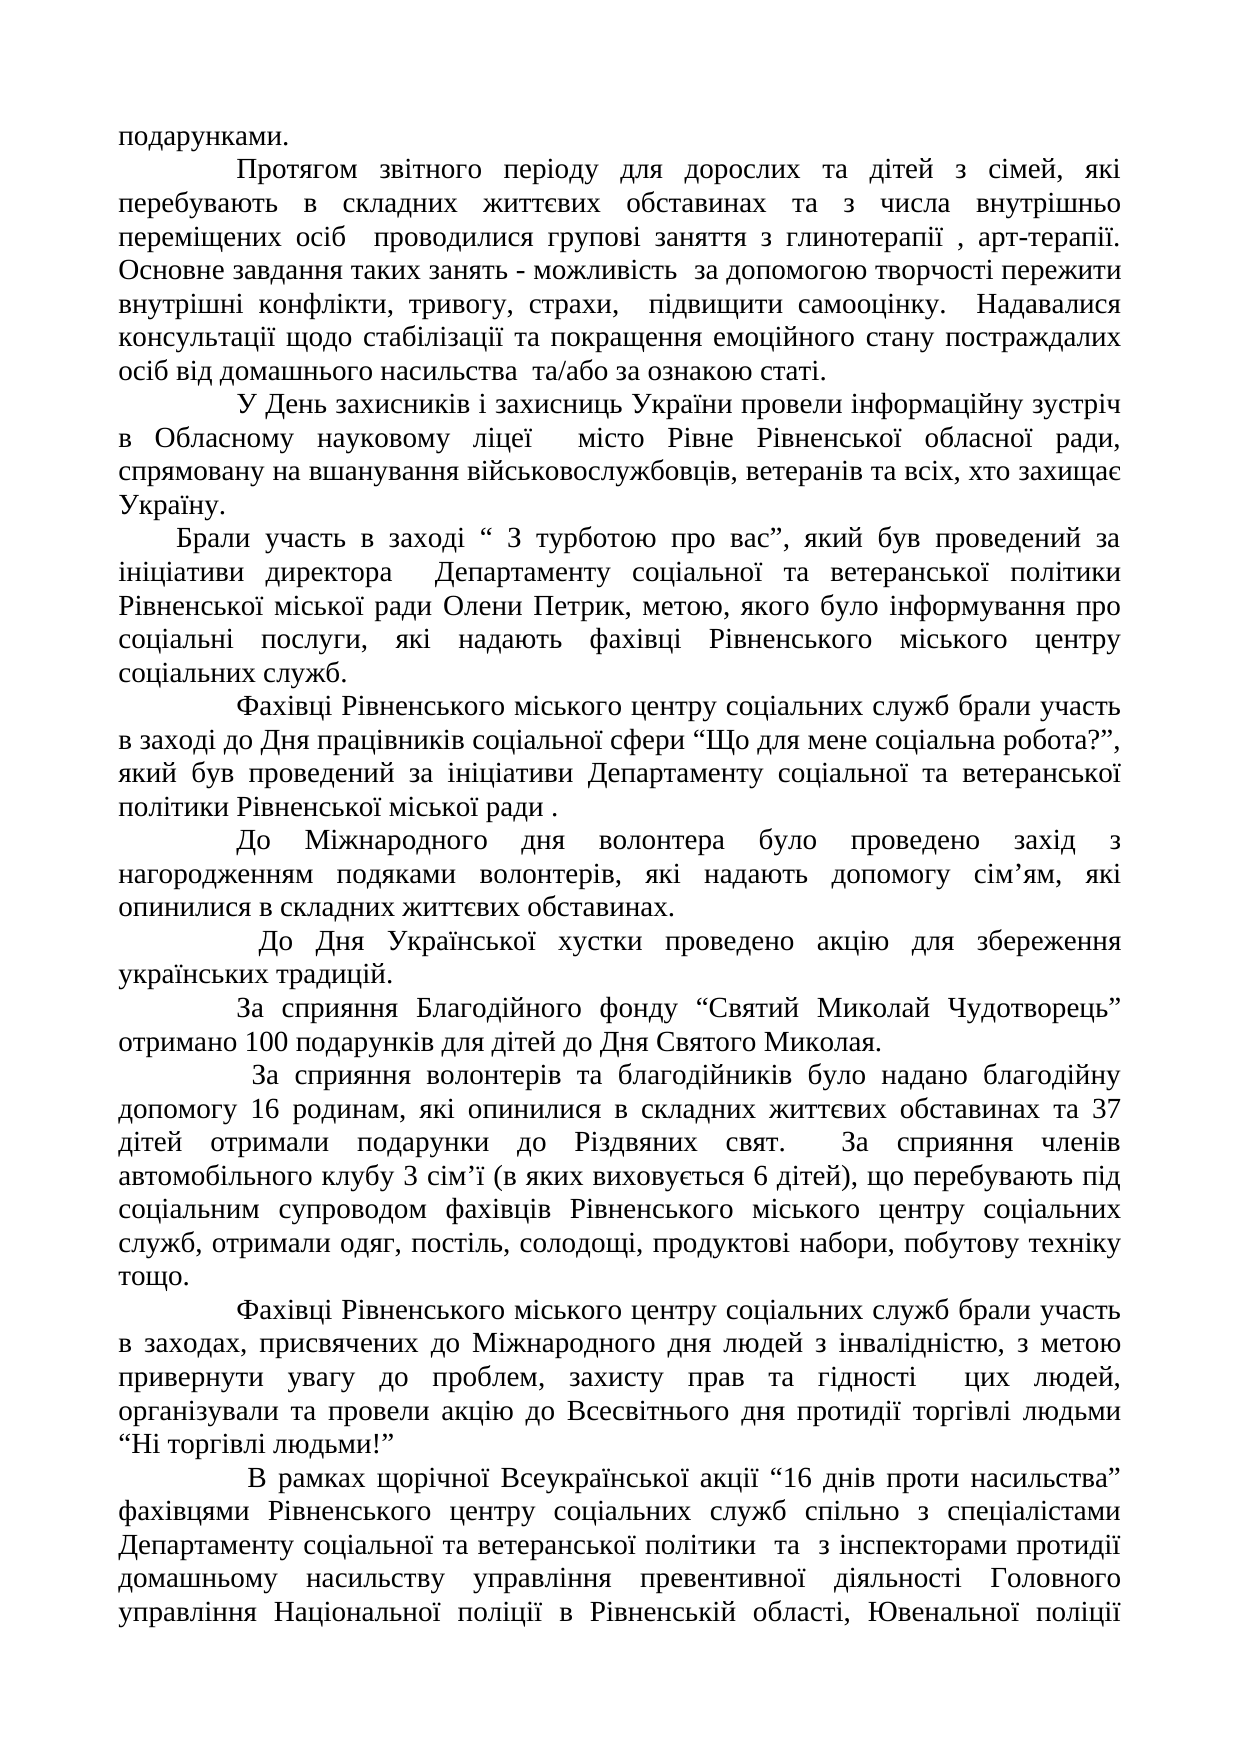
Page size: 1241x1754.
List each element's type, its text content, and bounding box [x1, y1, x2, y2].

text Брали участь в заході “ З турботою про вас”, який був проведений за ініціативи директора Департаменту соціальної та ветеранської політики Рівненської міської ради Олени Петрик, метою, якого було інформування про соціальні послуги, які надають фахівці Рівненського міського центру соціальних служб. [118, 521, 1122, 688]
text Протягом звітного періоду для дорослих та дітей з сімей, які перебувають в складних життєвих обставинах та з числа внутрішньо переміщених осіб проводилися групові заняття з глинотерапії , арт-терапії. Основне завдання таких занять - можливість за допомогою творчості пережити внутрішні конфлікти, тривогу, страхи, підвищити самооцінку. Надавалися консультації щодо стабілізації та покращення емоційного стану постраждалих осіб від домашнього насильства та/або за ознакою статі. [118, 152, 1122, 386]
text Фахівці Рівненського міського центру соціальних служб брали участь в заходах, присвячених до Міжнародного дня людей з інвалідністю, з метою привернути увагу до проблем, захисту прав та гідності цих людей, організували та провели акцію до Всесвітнього дня протидії торгівлі людьми “Ні торгівлі людьми!” [118, 1292, 1122, 1460]
text У День захисників і захисниць України провели інформаційну зустріч в Обласному науковому ліцеї місто Рівне Рівненської обласної ради, спрямовану на вшанування військовослужбовців, ветеранів та всіх, хто захищає Україну. [118, 386, 1122, 521]
text За сприяння Благодійного фонду “Святий Миколай Чудотворець” отримано 100 подарунків для дітей до Дня Святого Миколая. [118, 990, 1122, 1057]
text До Міжнародного дня волонтера було проведено захід з нагородженням подяками волонтерів, які надають допомогу сім’ям, які опинилися в складних життєвих обставинах. [118, 822, 1122, 923]
text подарунками. [118, 118, 1122, 152]
text До Дня Української хустки проведено акцію для збереження українських традицій. [118, 923, 1122, 990]
text В рамках щорічної Всеукраїнської акції “16 днів проти насильства” фахівцями Рівненського центру соціальних служб спільно з спеціалістами Департаменту соціальної та ветеранської політики та з інспекторами протидії домашньому насильству управління превентивної діяльності Головного управління Національної поліції в Рівненській області, Ювенальної поліції [118, 1460, 1122, 1627]
text Фахівці Рівненського міського центру соціальних служб брали участь в заході до Дня працівників соціальної сфери “Що для мене соціальна робота?”, який був проведений за ініціативи Департаменту соціальної та ветеранської політики Рівненської міської ради . [118, 688, 1122, 822]
text За сприяння волонтерів та благодійників було надано благодійну допомогу 16 родинам, які опинилися в складних життєвих обставинах та 37 дітей отримали подарунки до Різдвяних свят. За сприяння членів автомобільного клубу 3 сім’ї (в яких виховується 6 дітей), що перебувають під соціальним супроводом фахівців Рівненського міського центру соціальних служб, отримали одяг, постіль, солодощі, продуктові набори, побутову техніку тощо. [118, 1057, 1122, 1292]
